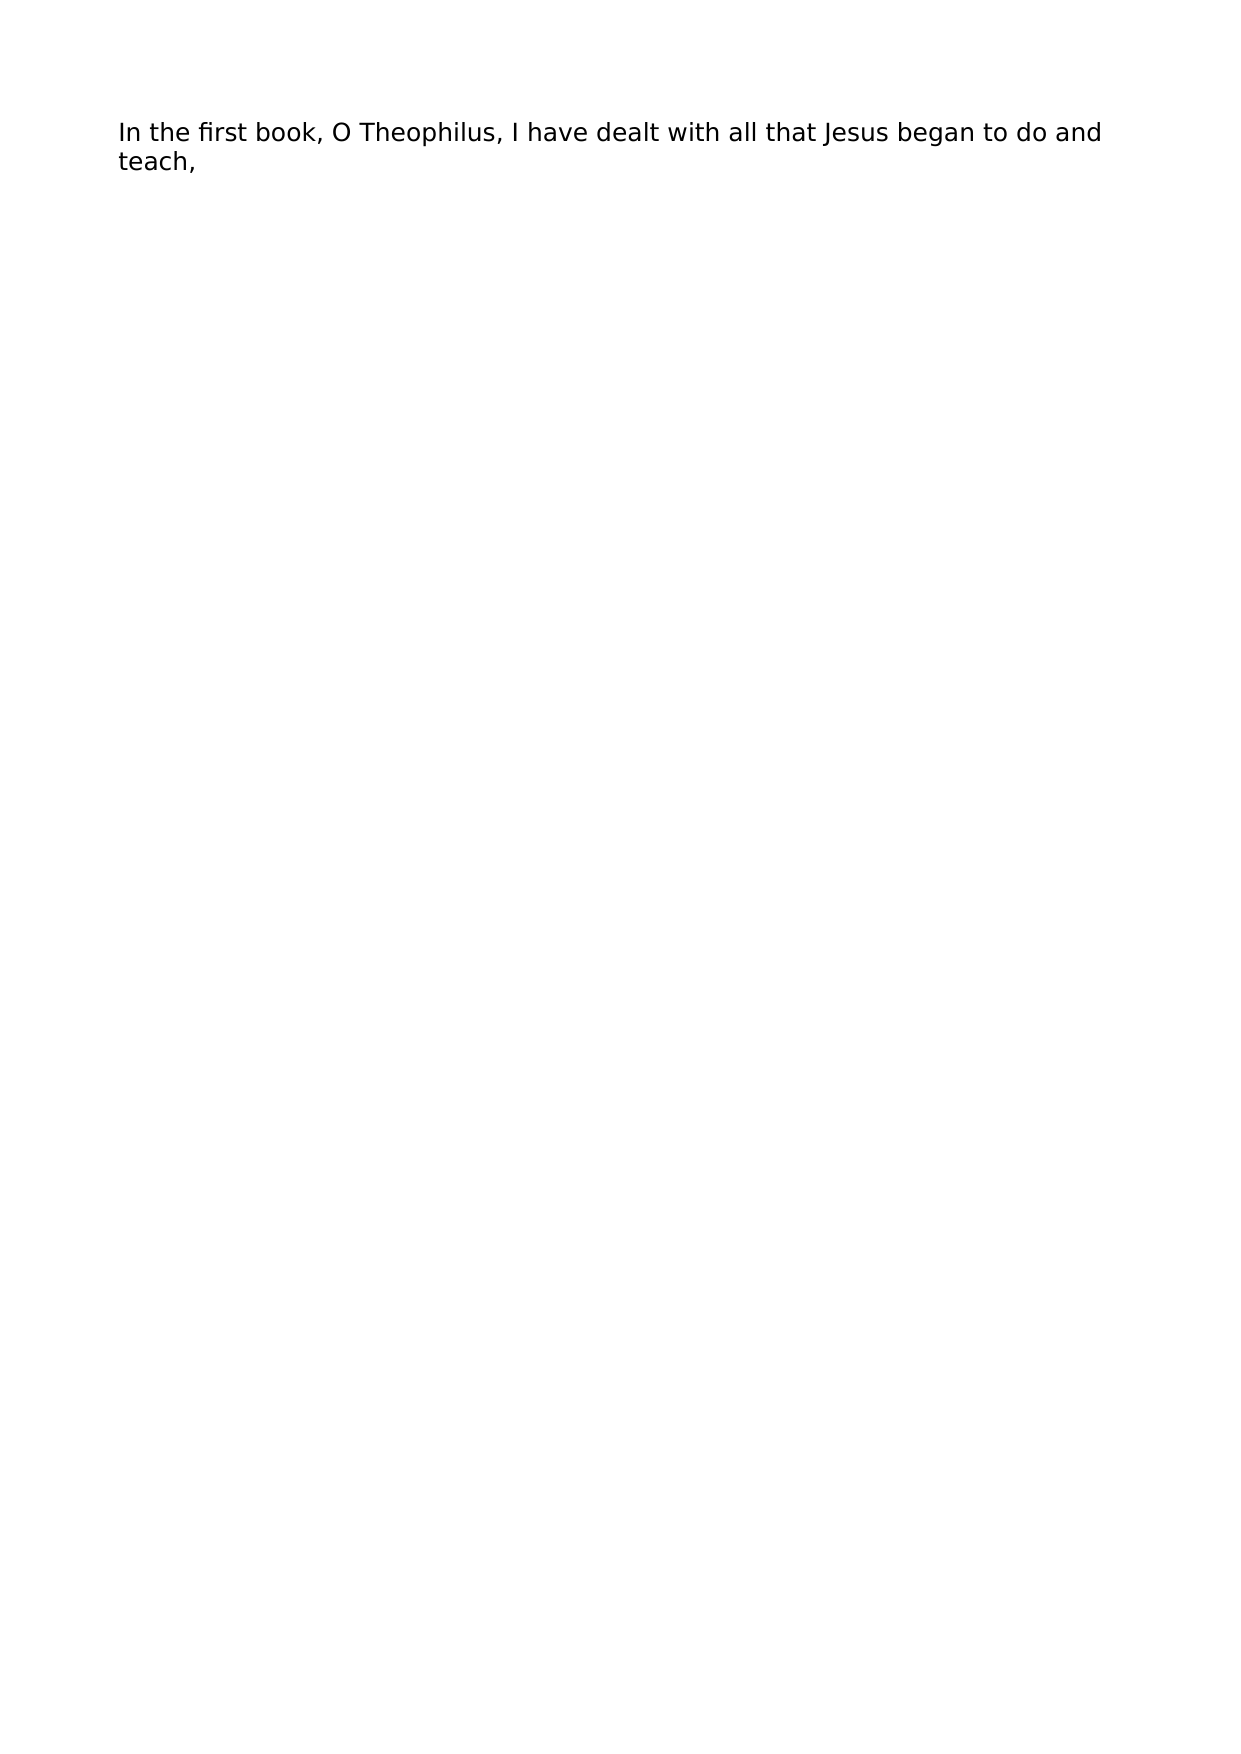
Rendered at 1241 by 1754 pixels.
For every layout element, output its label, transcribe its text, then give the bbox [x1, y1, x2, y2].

text In the first book, O Theophilus, I have dealt with all that Jesus began to do and teach, [118, 118, 1122, 176]
